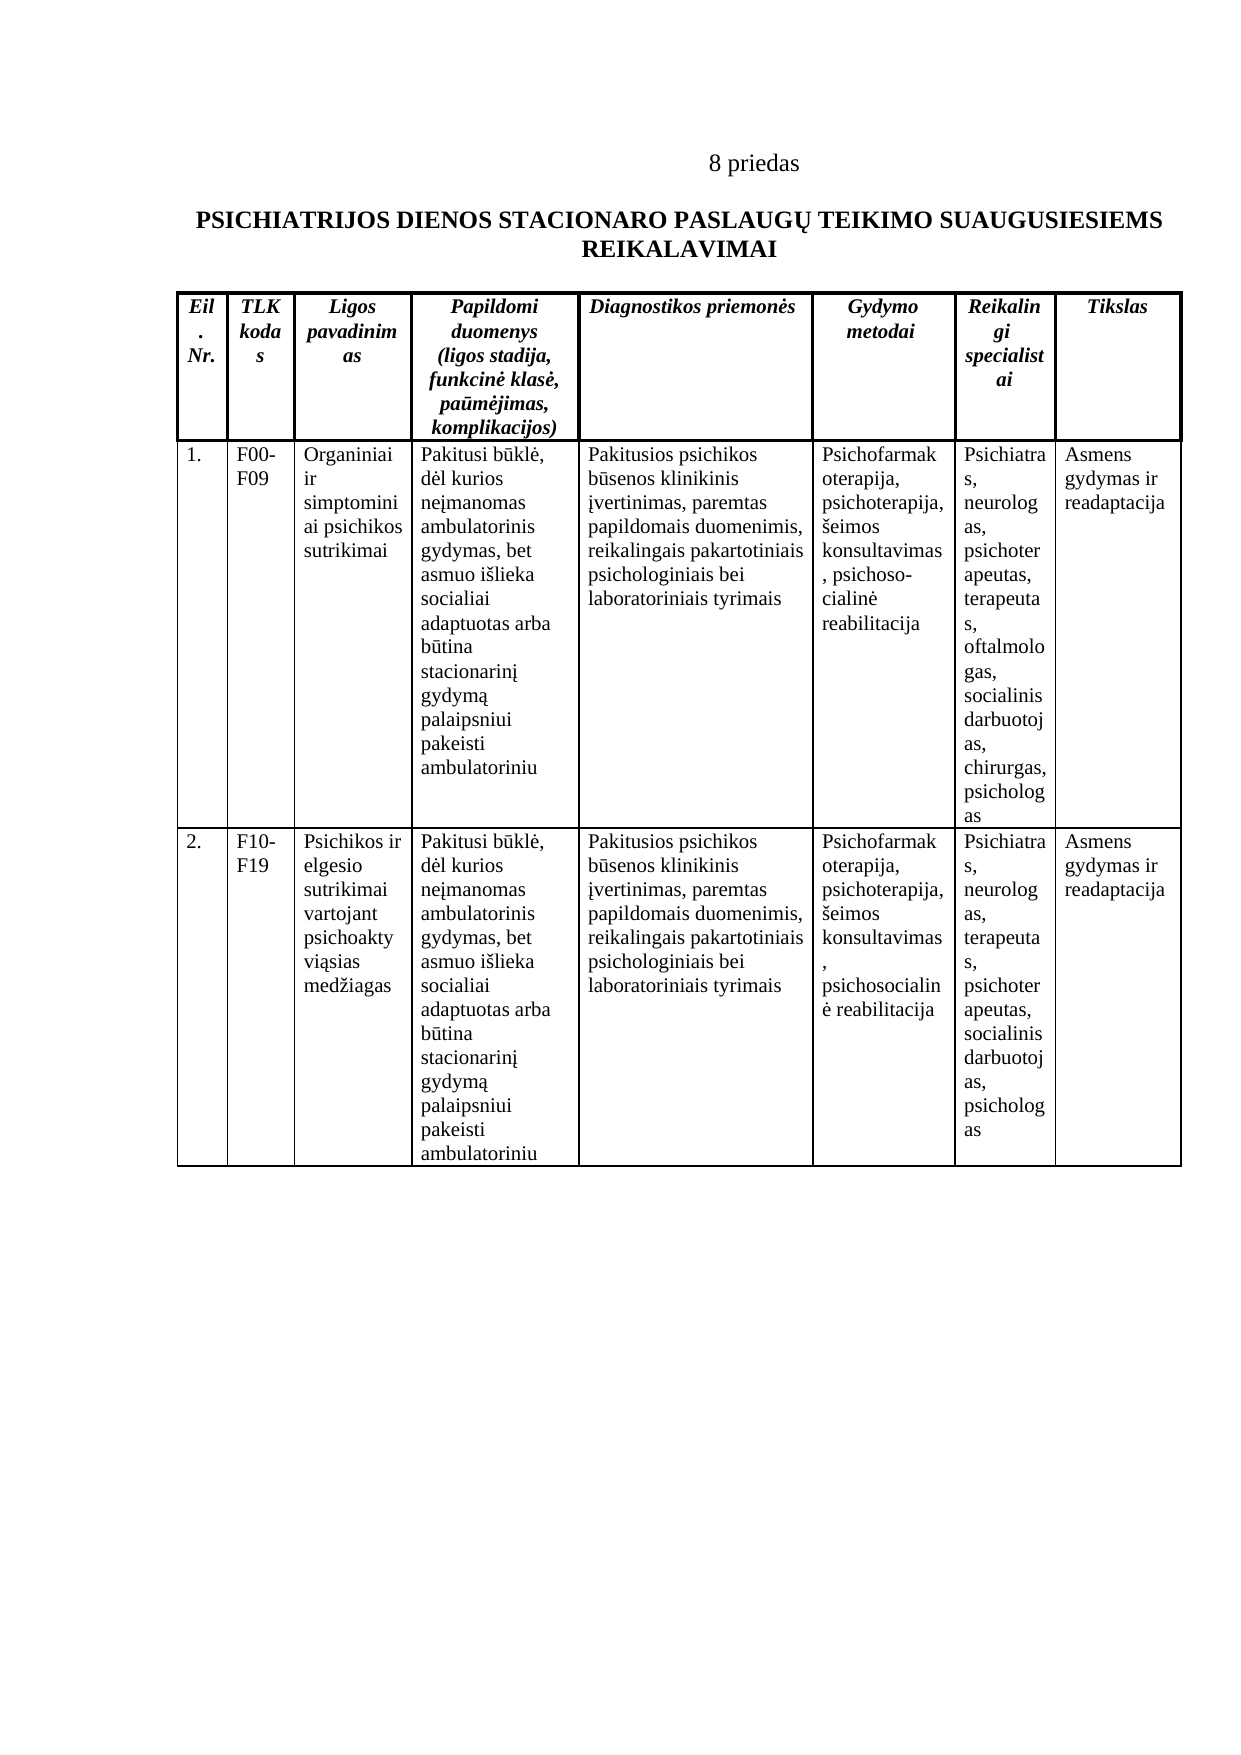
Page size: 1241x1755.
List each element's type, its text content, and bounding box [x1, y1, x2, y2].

table_cell Pakitusi būklė, dėl kurios neįmanomas ambulatorinis gydymas, bet asmuo išlieka socialiai adaptuotas arba būtina stacionarinį gydymą palaipsniui pakeisti ambulatoriniu [413, 829, 578, 1165]
table_cell Psichofarmakoterapija, psichoterapija, šeimos konsultavimas, psichoso-cialinė reabilitacija [814, 442, 954, 827]
table_header Tikslas [1057, 295, 1179, 439]
text PSICHIATRIJOS DIENOS STACIONARO PASLAUGų TEIKIMO SUAUGUSIESIEMS REIKALAVIMAI [177, 205, 1181, 263]
table_header Reikalingi specialistai [957, 295, 1054, 439]
table_cell Psichiatras, neurologas, terapeutas, psichoterapeutas, socialinis darbuotojas, psichologas [956, 829, 1055, 1165]
table_header Gydymo metodai [814, 295, 954, 439]
table_cell 2. [178, 829, 227, 1165]
table_cell 1. [178, 442, 227, 827]
table_cell F00-F09 [228, 442, 294, 827]
table_cell Organiniai ir simptominiai psichikos sutrikimai [295, 442, 411, 827]
table_cell Asmens gydymas ir readaptacija [1056, 829, 1180, 1165]
table_cell Psichofarmakoterapija, psichoterapija, šeimos konsultavimas, psichosocialinė reabilitacija [814, 829, 954, 1165]
table_cell Pakitusi būklė, dėl kurios neįmanomas ambulatorinis gydymas, bet asmuo išlieka socialiai adaptuotas arba būtina stacionarinį gydymą palaipsniui pakeisti ambulatoriniu [413, 442, 578, 827]
table_header Ligos pavadinimas [296, 295, 410, 439]
table_cell Psichikos ir elgesio sutrikimai vartojant psichoaktyviąsias medžiagas [295, 829, 411, 1165]
table_cell F10-F19 [228, 829, 294, 1165]
table_header Eil. Nr. [179, 295, 226, 439]
table_cell Asmens gydymas ir readaptacija [1056, 442, 1180, 827]
table_cell Pakitusios psichikos būsenos klinikinis įvertinimas, paremtas papildomais duomenimis, reikalingais pakartotiniais psichologiniais bei laboratoriniais tyrimais [580, 442, 812, 827]
table_cell Pakitusios psichikos būsenos klinikinis įvertinimas, paremtas papildomais duomenimis, reikalingais pakartotiniais psichologiniais bei laboratoriniais tyrimais [580, 829, 812, 1165]
table_header Diagnostikos priemonės [581, 295, 811, 439]
table_cell Psichiatras, neurologas, psichoterapeutas, terapeutas, oftalmologas, socialinis darbuotojas, chirurgas, psichologas [956, 442, 1055, 827]
table_header Papildomi duomenys (ligos stadija, funkcinė klasė, paūmėjimas, komplikacijos) [413, 295, 577, 439]
text 8 priedas [177, 148, 1181, 176]
table_header TLK kodas [229, 295, 293, 439]
